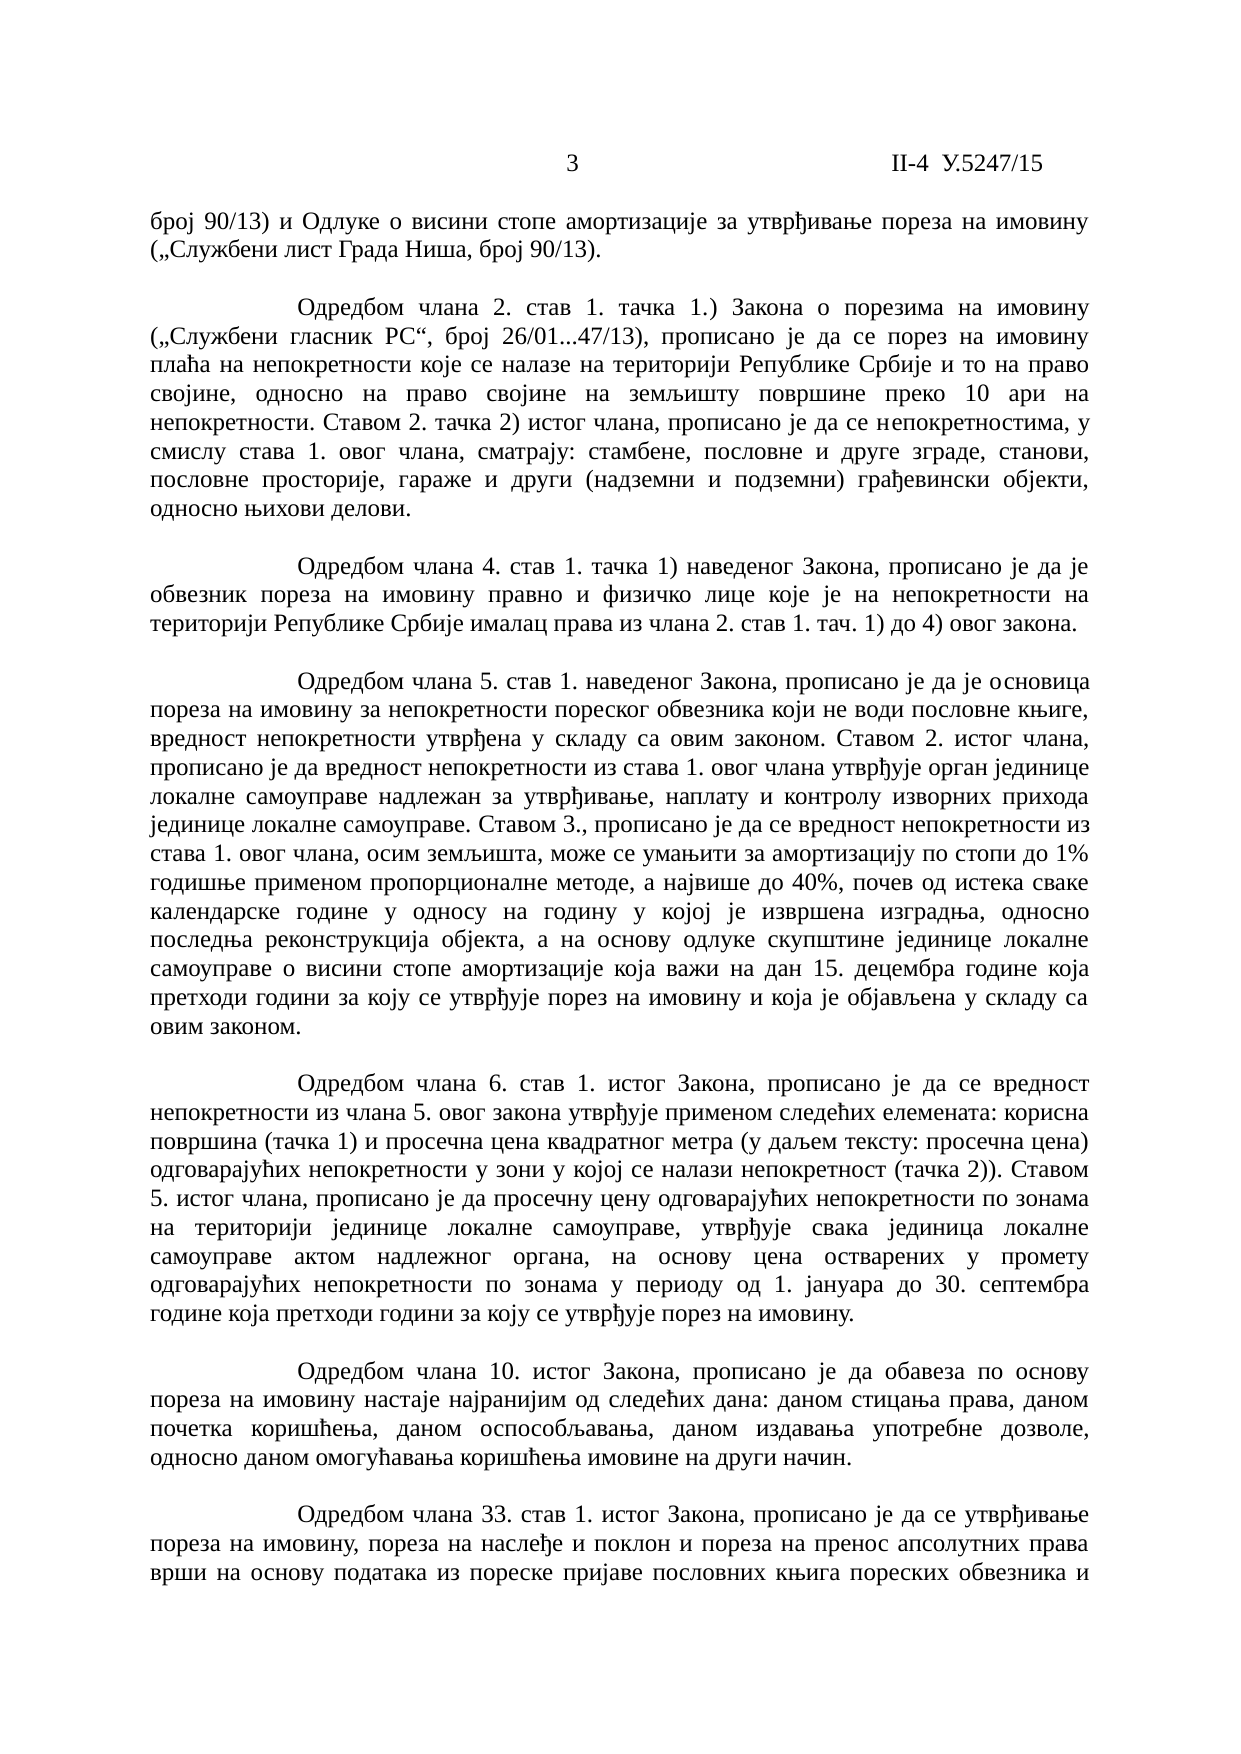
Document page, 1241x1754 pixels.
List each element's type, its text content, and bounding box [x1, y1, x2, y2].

text Одредбом члана 33. став 1. истог Закона, прописано је да се утврђивање пореза на имовину, пореза на наслеђе и поклон и пореза на пренос апсолутних права врши на основу података из пореске пријаве пословних књига пореских обвезника и [150, 1499, 1090, 1586]
text Одредбом члана 2. став 1. тачка 1.) Закона о порезима на имовину („Службени гласник РС“, број 26/01...47/13), прописано је да се порез на имовину плаћа на непокретности које се налазе на територији Републике Србије и то на право својине, односно на право својине на земљишту површине преко 10 ари на непокретности. Ставом 2. тачка 2) истог члана, прописано је да се непокретностима, у смислу става 1. овог члана, сматрају: стамбене, пословне и друге зграде, станови, пословне просторије, гараже и други (надземни и подземни) грађевински објекти, односно њихови делови. [150, 292, 1090, 522]
text Одредбом члана 6. став 1. истог Закона, прописано је да се вредност непокретности из члана 5. овог закона утврђује применом следећих елемената: корисна површина (тачка 1) и просечна цена квадратног метра (у даљем тексту: просечна цена) одговарајућих непокретности у зони у којој се налази непокретност (тачка 2)). Ставом 5. истог члана, прописано је да просечну цену одговарајућих непокретности по зонама на територији јединице локалне самоуправе, утврђује свака јединица локалне самоуправе актом надлежног органа, на основу цена остварених у промету одговарајућих непокретности по зонама у периоду од 1. јануара до 30. септембра године која претходи години за коју се утврђује порез на имовину. [150, 1068, 1090, 1327]
text Одредбом члана 4. став 1. тачка 1) наведеног Закона, прописано је да је обвезник пореза на имовину правно и физичко лице које је на непокретности на територији Републике Србије ималац права из члана 2. став 1. тач. 1) до 4) овог закона. [150, 551, 1090, 637]
text број 90/13) и Одлуке о висини стопе амортизације за утврђивање пореза на имовину („Службени лист Града Ниша, број 90/13). [150, 206, 1090, 263]
text Одредбом члана 10. истог Закона, прописано је да обавеза по основу пореза на имовину настаје најранијим од следећих дана: даном стицања права, даном почетка коришћења, даном оспособљавања, даном издавања употребне дозволе, односно даном омогућавања коришћења имовине на други начин. [150, 1356, 1090, 1471]
text Одредбом члана 5. став 1. наведеног Закона, прописано је да је основица пореза на имовину за непокретности пореског обвезника који не води пословне књиге, вредност непокретности утврђена у складу са овим законом. Ставом 2. истог члана, прописано је да вредност непокретности из става 1. овог члана утврђује орган јединице локалне самоуправе надлежан за утврђивање, наплату и контролу изворних прихода јединице локалне самоуправе. Ставом 3., прописано је да се вредност непокретности из става 1. овог члана, осим земљишта, може се умањити за амортизацију по стопи до 1% годишње применом пропорционалне методе, а највише до 40%, почев од истека сваке календарске године у односу на годину у којој је извршена изградња, односно последња реконструкција објекта, а на основу одлуке скупштине јединице локалне самоуправе о висини стопе амортизације која важи на дан 15. децембра године која претходи години за коју се утврђује порез на имовину и која је објављена у складу са овим законом. [150, 666, 1090, 1039]
